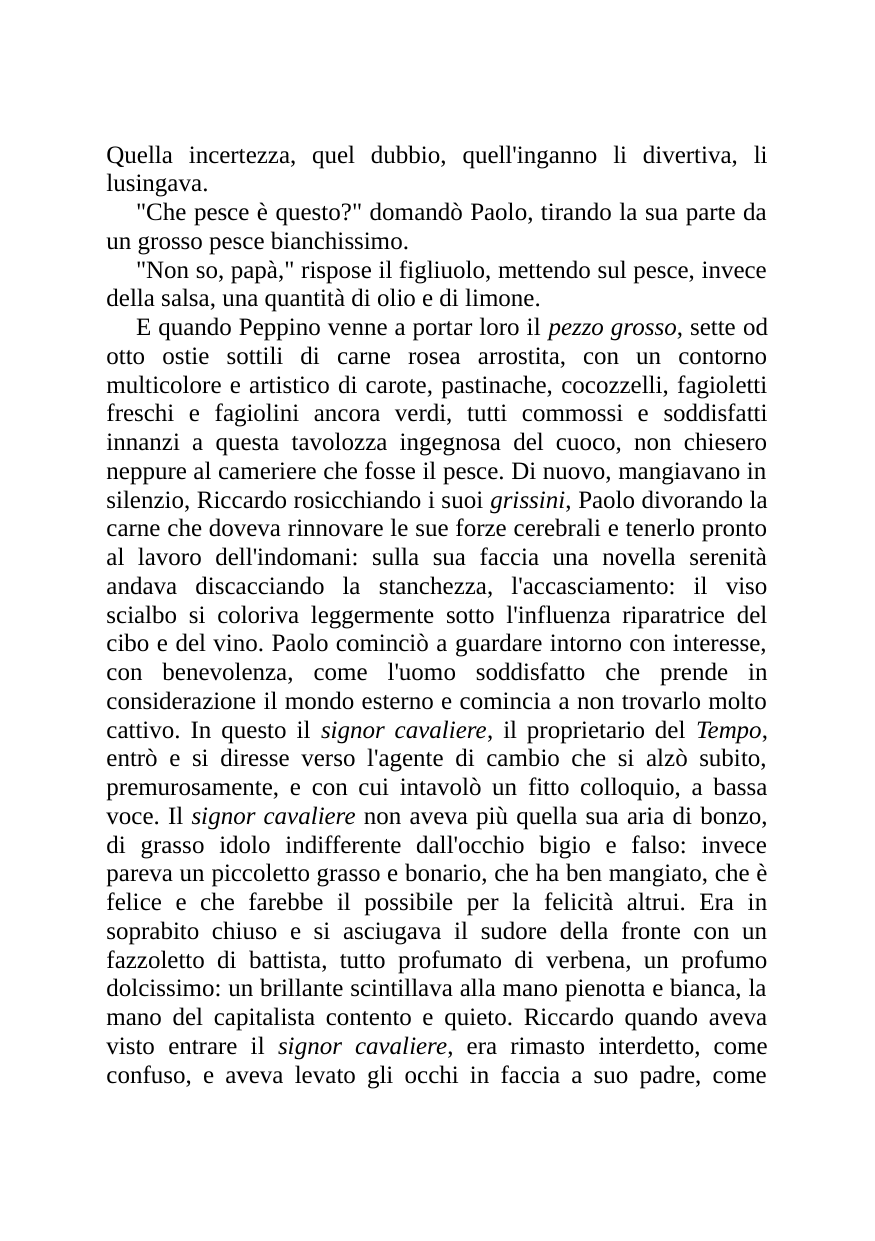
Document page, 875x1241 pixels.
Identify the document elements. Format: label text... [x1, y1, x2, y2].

text "Non so, papà," rispose il figliuolo, mettendo sul pesce, invece della salsa, una quantità di olio e di limone. [106, 255, 768, 312]
text Quella incertezza, quel dubbio, quell'inganno li divertiva, li lusingava. [106, 140, 768, 197]
text E quando Peppino venne a portar loro il pezzo grosso, sette od otto ostie sottili di carne rosea arrostita, con un contorno multicolore e artistico di carote, pastinache, cocozzelli, fagioletti freschi e fagiolini ancora verdi, tutti commossi e soddisfatti innanzi a questa tavolozza ingegnosa del cuoco, non chiesero neppure al cameriere che fosse il pesce. Di nuovo, mangiavano in silenzio, Riccardo rosicchiando i suoi grissini, Paolo divorando la carne che doveva rinnovare le sue forze cerebrali e tenerlo pronto al lavoro dell'indomani: sulla sua faccia una novella serenità andava discacciando la stanchezza, l'accasciamento: il viso scialbo si coloriva leggermente sotto l'influenza riparatrice del cibo e del vino. Paolo cominciò a guardare intorno con interesse, con benevolenza, come l'uomo soddisfatto che prende in considerazione il mondo esterno e comincia a non trovarlo molto cattivo. In questo il signor cavaliere, il proprietario del Tempo, entrò e si diresse verso l'agente di cambio che si alzò subito, premurosamente, e con cui intavolò un fitto colloquio, a bassa voce. Il signor cavaliere non aveva più quella sua aria di bonzo, di grasso idolo indifferente dall'occhio bigio e falso: invece pareva un piccoletto grasso e bonario, che ha ben mangiato, che è felice e che farebbe il possibile per la felicità altrui. Era in soprabito chiuso e si asciugava il sudore della fronte con un fazzoletto di battista, tutto profumato di verbena, un profumo dolcissimo: un brillante scintillava alla mano pienotta e bianca, la mano del capitalista contento e quieto. Riccardo quando aveva visto entrare il signor cavaliere, era rimasto interdetto, come confuso, e aveva levato gli occhi in faccia a suo padre, come [106, 312, 768, 1088]
text "Che pesce è questo?" domandò Paolo, tirando la sua parte da un grosso pesce bianchissimo. [106, 197, 768, 255]
